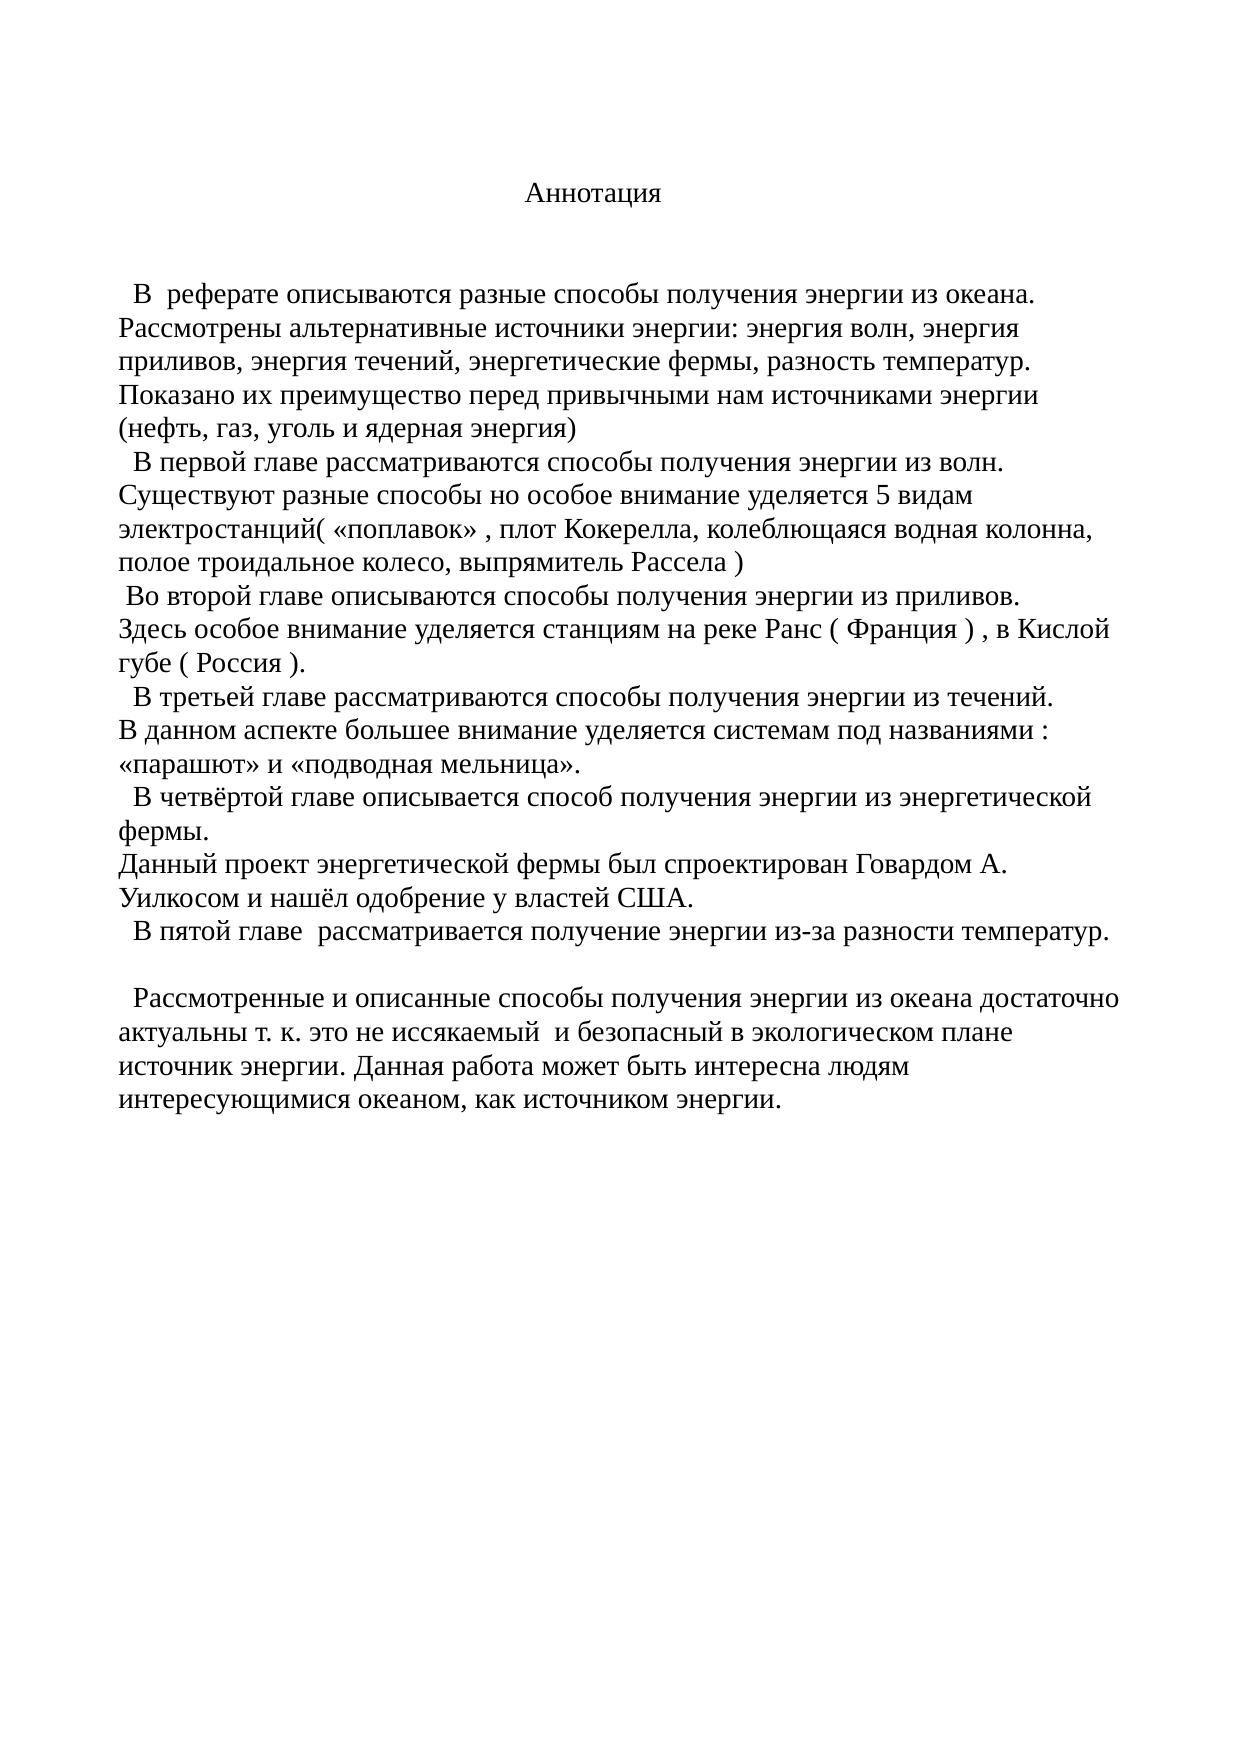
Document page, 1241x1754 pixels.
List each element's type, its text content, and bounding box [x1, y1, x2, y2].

text Существуют разные способы но особое внимание уделяется 5 видам электростанций( «поплавок» , плот Кокерелла, колеблющаяся водная колонна, [118, 477, 1122, 544]
text В четвёртой главе описывается способ получения энергии из энергетической фермы. [118, 779, 1122, 846]
text В первой главе рассматриваются способы получения энергии из волн. [118, 444, 1122, 477]
text В пятой главе рассматривается получение энергии из-за разности температур. [118, 913, 1122, 947]
text Данный проект энергетической фермы был спроектирован Говардом А. Уилкосом и нашёл одобрение у властей США. [118, 846, 1122, 913]
text Во второй главе описываются способы получения энергии из приливов. [118, 578, 1122, 612]
text В реферате описываются разные способы получения энергии из океана. Рассмотрены альтернативные источники энергии: энергия волн, энергия приливов, энергия течений, энергетические фермы, разность температур. [118, 276, 1122, 377]
text Здесь особое внимание уделяется станциям на реке Ранс ( Франция ) , в Кислой губе ( Россия ). [118, 612, 1122, 679]
text В данном аспекте большее внимание уделяется системам под названиями : «парашют» и «подводная мельница». [118, 712, 1122, 779]
text Рассмотренные и описанные способы получения энергии из океана достаточно актуальны т. к. это не иссякаемый и безопасный в экологическом плане источник энергии. Данная работа может быть интересна людям интересующимися океаном, как источником энергии. [118, 981, 1122, 1115]
text В третьей главе рассматриваются способы получения энергии из течений. [118, 679, 1122, 712]
text Аннотация [118, 176, 1122, 209]
text Показано их преимущество перед привычными нам источниками энергии (нефть, газ, уголь и ядерная энергия) [118, 377, 1122, 444]
text полое троидальное колесо, выпрямитель Рассела ) [118, 544, 1122, 578]
